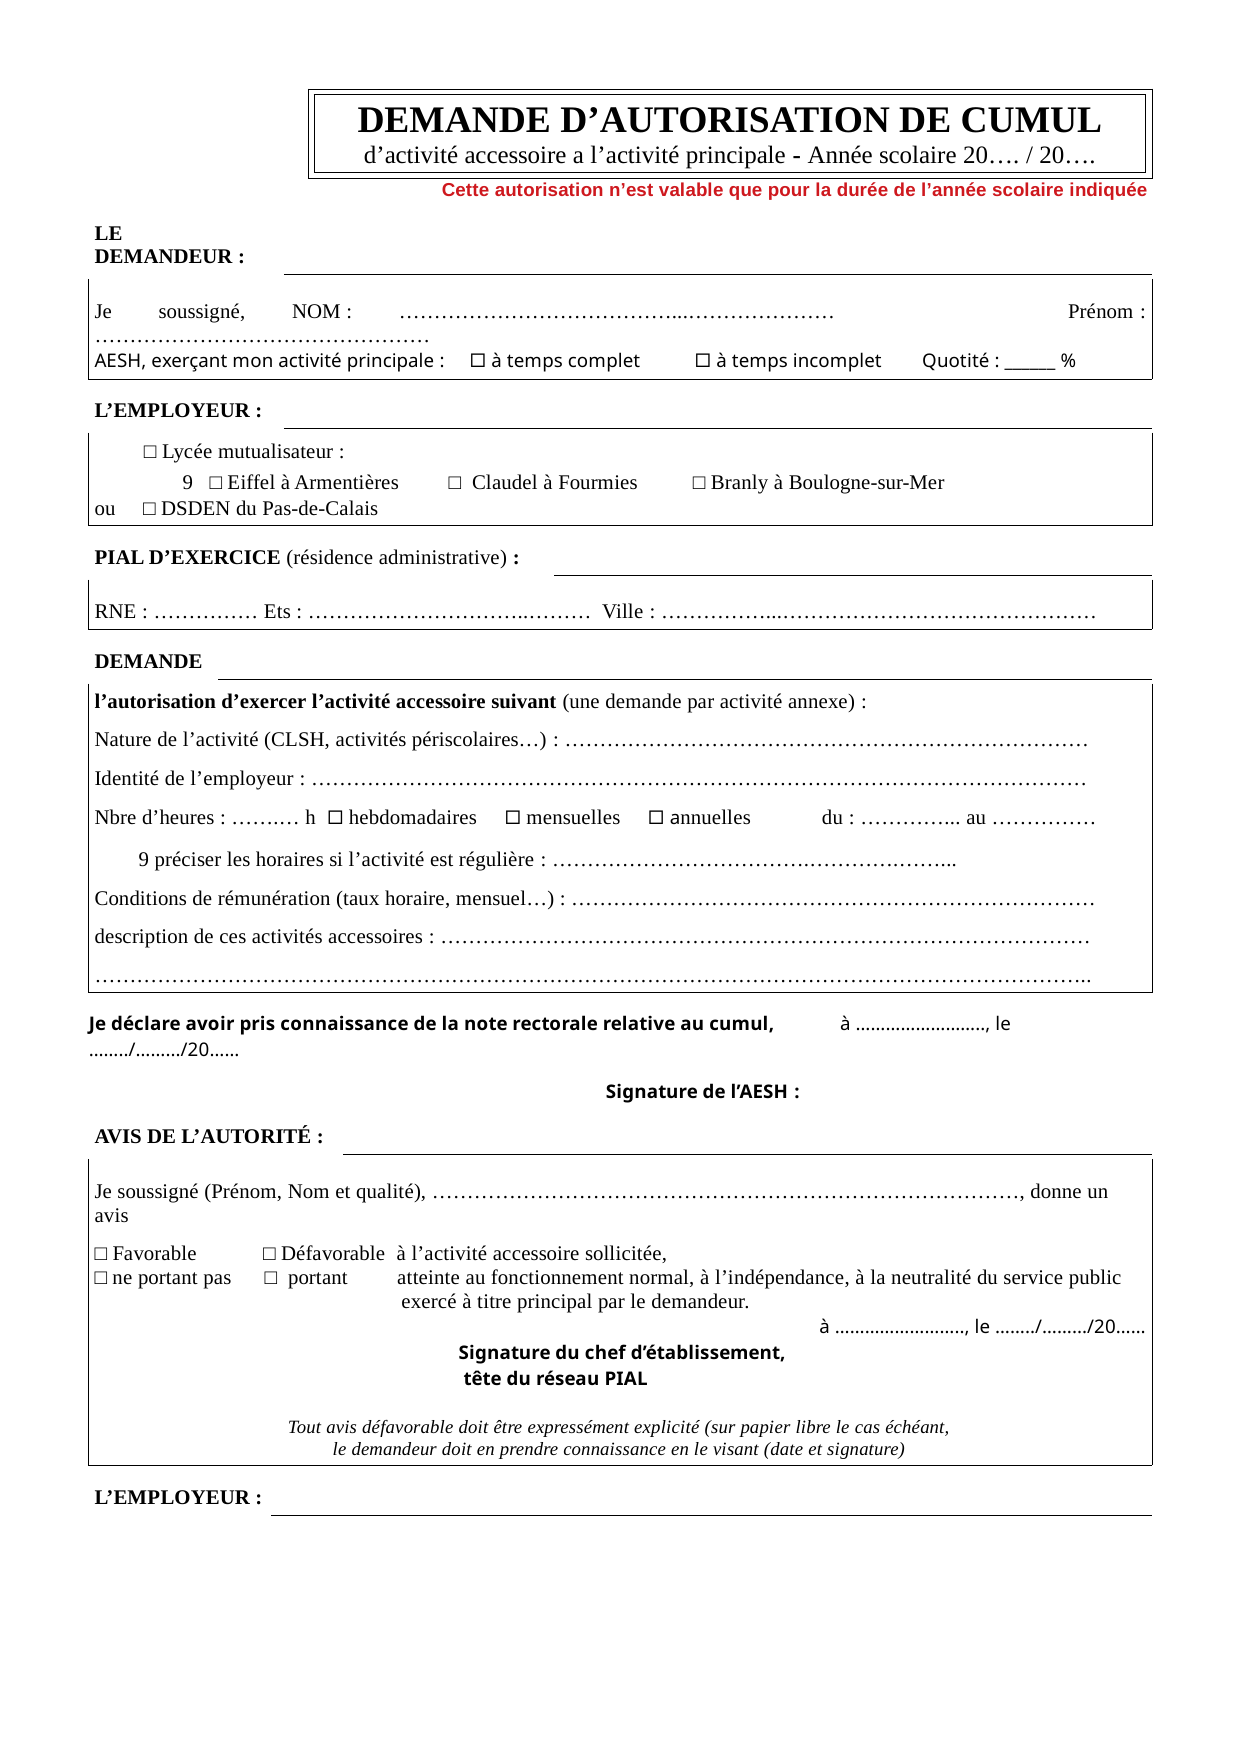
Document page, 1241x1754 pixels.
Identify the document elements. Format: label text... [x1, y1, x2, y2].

table_header DEMANDE [89, 643, 218, 679]
table_header [284, 215, 1152, 274]
text Cette autorisation n’est valable que pour la durée de l’année scolaire indiquée [88, 178, 1152, 200]
table_header [554, 540, 1152, 575]
table_header Je soussigné, NOM : …………………………………...………………… Prénom : ………………………………………… AESH, exerçant mon activité principale :  à temps complet  à temps incomplet Quotité : ______ % [89, 279, 1152, 378]
table_header Je soussigné (Prénom, Nom et qualité), …………………………………………………………………………, donne un avis □ Favorable □ Défavorable à l’activité accessoire sollicitée, □ ne portant pas □ portant atteinte au fonctionnement normal, à l’indépendance, à la neutralité du service public exercé à titre principal par le demandeur. à …………………….., le ……../…….../20…… Signature du chef d’établissement, tête du réseau PIAL Tout avis défavorable doit être expressément explicité (sur papier libre le cas échéant, le demandeur doit en prendre connaissance en le visant (date et signature) [89, 1159, 1152, 1465]
table_header L’EMPLOYEUR : [89, 1479, 271, 1514]
table_header [343, 1119, 1152, 1154]
table_header l’autorisation d’exercer l’activité accessoire suivant (une demande par activité annexe) : Nature de l’activité (CLSH, activités périscolaires…) : ………………………………………………………………… Identité de l’employeur : ………………………………………………………………………………………………… Nbre d’heures : …….… h  hebdomadaires  mensuelles  annuelles du : …………... au ……………  préciser les horaires si l’activité est régulière : ……………………………….………….……... Conditions de rémunération (taux horaire, mensuel…) : ………………………………………………………………… description de ces activités accessoires : ………………………………………………………………………………… …………………………………………………………………………………………………………………………….. [89, 684, 1152, 992]
table_header AVIS DE L’AUTORITÉ : [89, 1119, 343, 1154]
table_header [218, 643, 1152, 679]
table_header [284, 393, 1152, 428]
text Je déclare avoir pris connaissance de la note rectorale relative au cumul, à …………………….., le ……../…….../20…… [88, 1009, 1152, 1061]
table_header PIAL D’EXERCICE (résidence administrative) : [89, 540, 554, 575]
table_header RNE : …………… Ets : …………………………..……… Ville : ……………...……………………………………… [89, 580, 1152, 629]
table_header [271, 1479, 1152, 1514]
text Signature de l’AESH : [88, 1078, 1152, 1104]
table_header □ Lycée mutualisateur :  □ Eiffel à Armentières □ Claudel à Fourmies □ Branly à Boulogne-sur-Mer ou □ DSDEN du Pas-de-Calais [89, 433, 1152, 525]
table_header LE DEMANDEUR : [89, 215, 284, 274]
table_header L’EMPLOYEUR : [89, 393, 284, 428]
table_header DEMANDE D’AUTORISATION DE CUMUL d’activité accessoire a l’activité principale - Année scolaire 20…. / 20…. [309, 90, 1152, 178]
